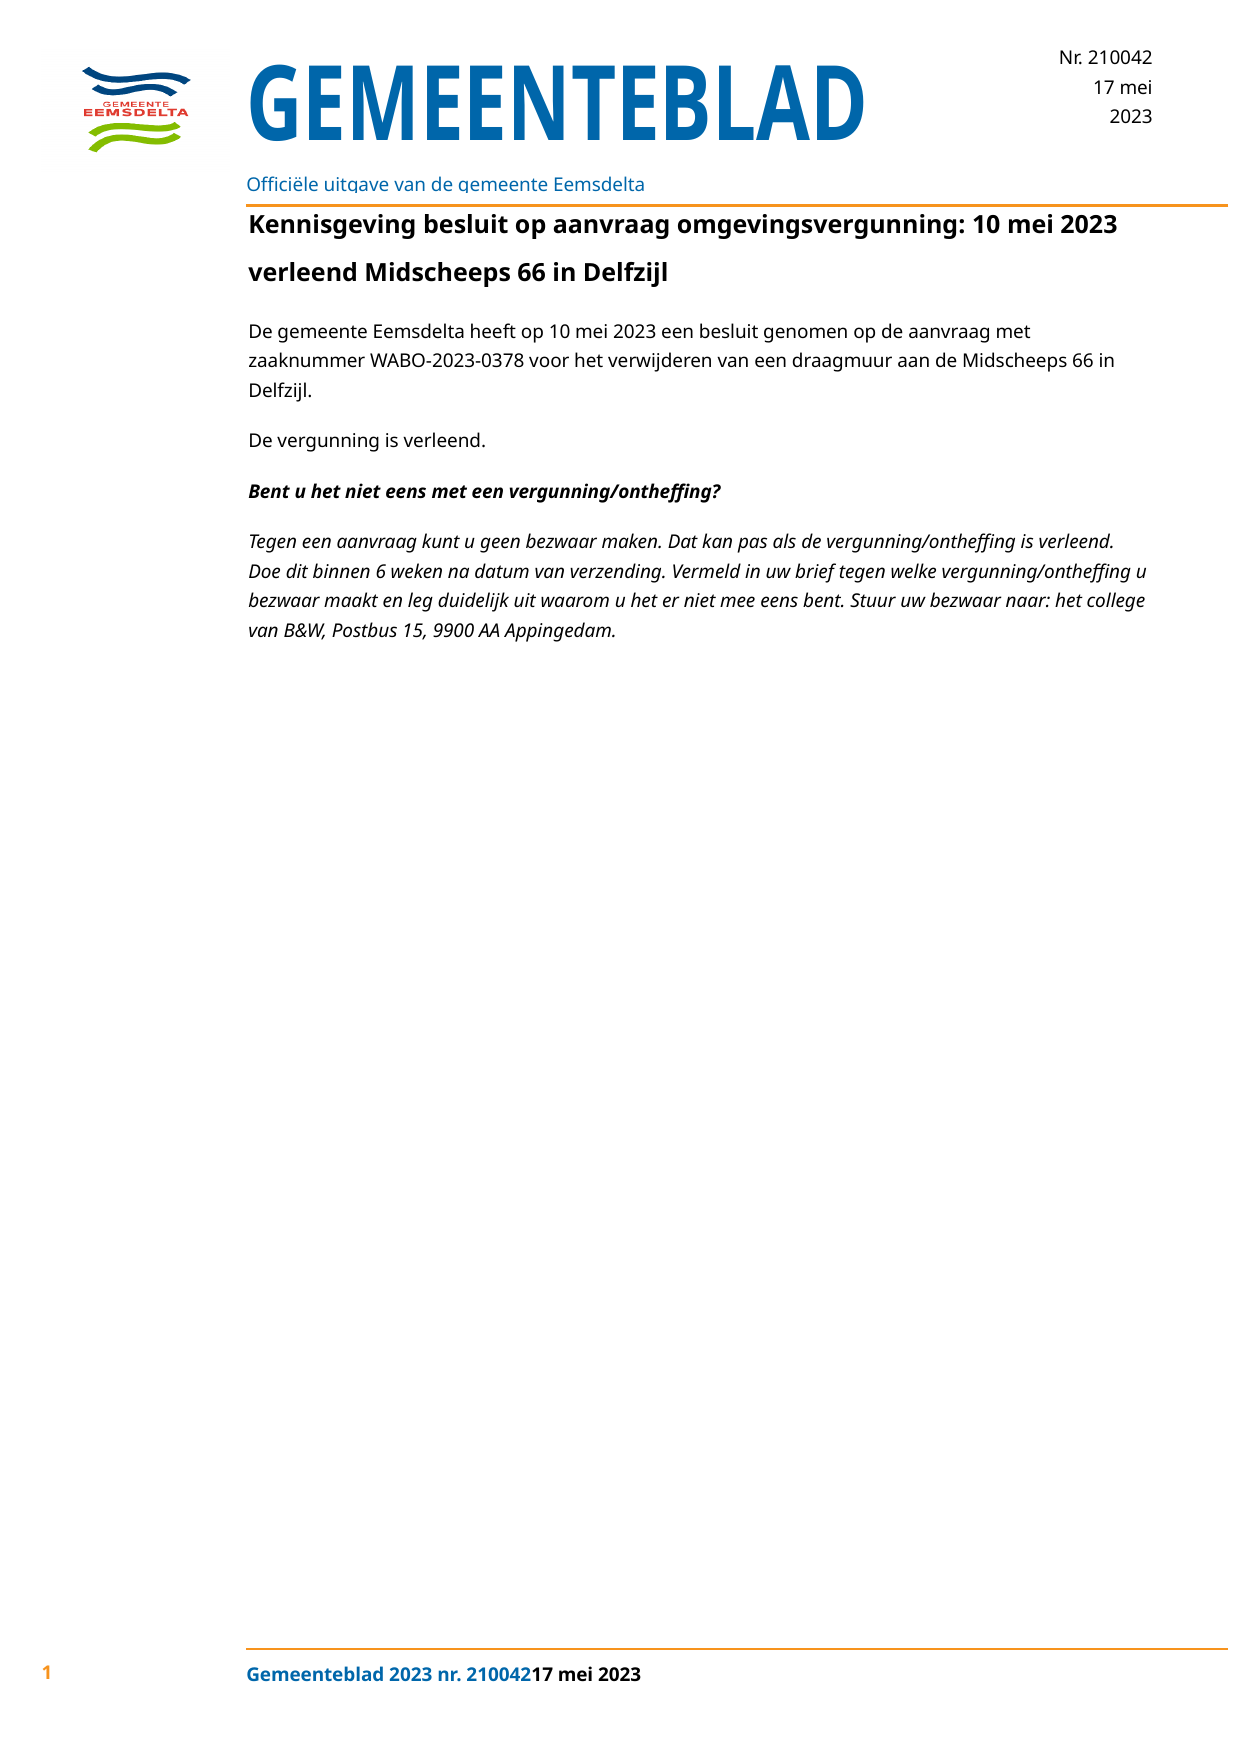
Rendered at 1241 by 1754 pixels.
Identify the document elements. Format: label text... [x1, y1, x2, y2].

text De vergunning is verleend. [248, 427, 1152, 453]
text Kennisgeving besluit op aanvraag omgevingsvergunning: 10 mei 2023 verleend Midscheeps 66 in Delfzijl [248, 207, 1152, 288]
text De gemeente Eemsdelta heeft op 10 mei 2023 een besluit genomen op de aanvraag met zaaknummer WABO-2023-0378 voor het verwijderen van een draagmuur aan de Midscheeps 66 in Delfzijl. [248, 318, 1152, 403]
text Tegen een aanvraag kunt u geen bezwaar maken. Dat kan pas als de vergunning/ontheffing is verleend. Doe dit binnen 6 weken na datum van verzending. Vermeld in uw brief tegen welke vergunning/ontheffing u bezwaar maakt en leg duidelijk uit waarom u het er niet mee eens bent. Stuur uw bezwaar naar: het college van B&W, Postbus 15, 9900 AA Appingedam. [248, 528, 1152, 643]
text Bent u het niet eens met een vergunning/ontheffing? [248, 478, 1152, 504]
picture [41, 47, 231, 172]
